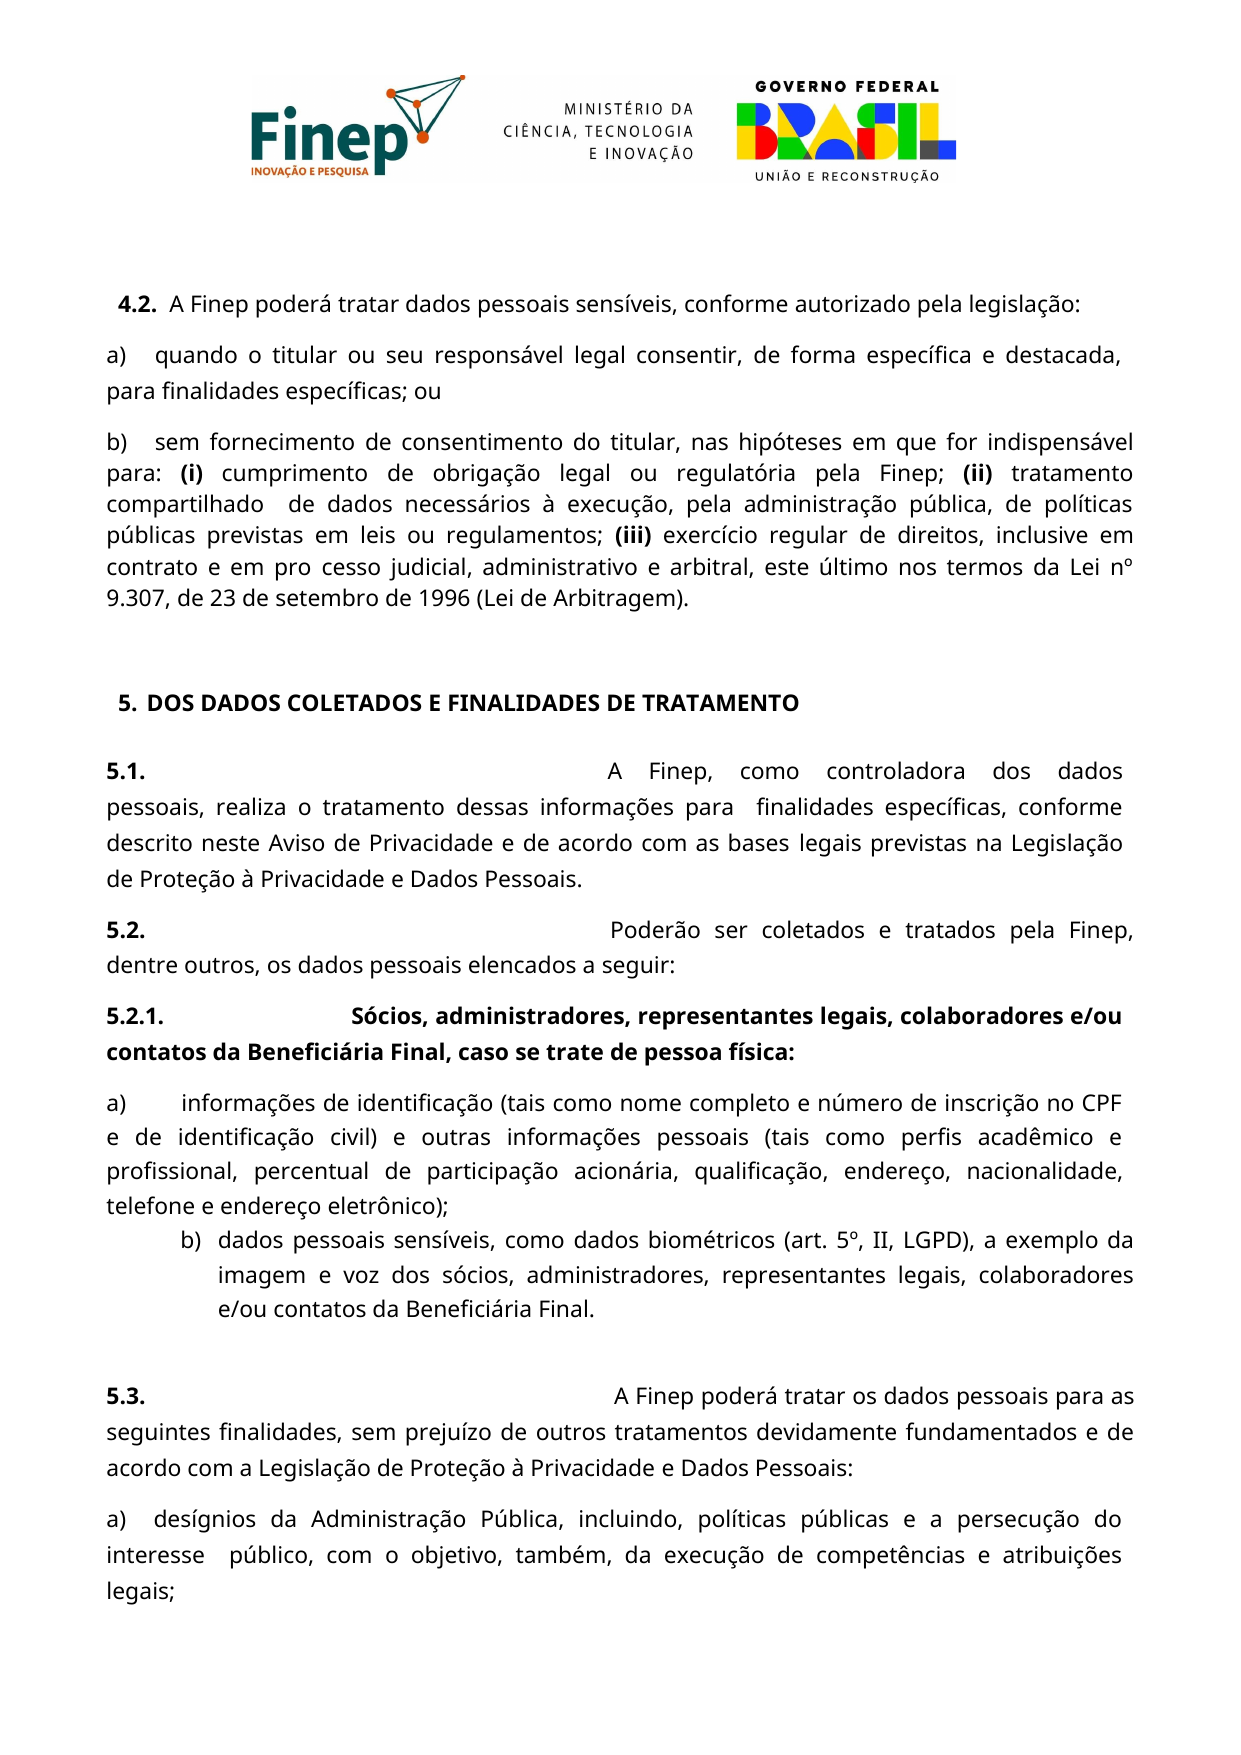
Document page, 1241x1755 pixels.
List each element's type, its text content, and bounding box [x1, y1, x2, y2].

list desígnios da Administração Pública, incluindo, políticas públicas e a persecução do interesse público, com o objetivo, também, da execução de competências e atribuições legais; [106, 1503, 1123, 1606]
list A Finep poderá tratar dados pessoais sensíveis, conforme autorizado pela legislação: [118, 288, 1134, 319]
list informações de identificação (tais como nome completo e número de inscrição no CPF e de identificação civil) e outras informações pessoais (tais como perfis acadêmico e profissional, percentual de participação acionária, qualificação, endereço, nacionalidade, telefone e endereço eletrônico); [106, 1087, 1123, 1221]
list A Finep, como controladora dos dados pessoais, realiza o tratamento dessas informações para finalidades específicas, conforme descrito neste Aviso de Privacidade e de acordo com as bases legais previstas na Legislação de Proteção à Privacidade e Dados Pessoais. [106, 755, 1123, 894]
list A Finep poderá tratar os dados pessoais para as seguintes finalidades, sem prejuízo de outros tratamentos devidamente fundamentados e de acordo com a Legislação de Proteção à Privacidade e Dados Pessoais: [106, 1380, 1134, 1483]
list dados pessoais sensíveis, como dados biométricos (art. 5º, II, LGPD), a exemplo da imagem e voz dos sócios, administradores, representantes legais, colaboradores e/ou contatos da Beneficiária Final. [180, 1224, 1134, 1324]
list Sócios, administradores, representantes legais, colaboradores e/ou contatos da Beneficiária Final, caso se trate de pessoa física: [106, 1000, 1123, 1067]
list Poderão ser coletados e tratados pela Finep, dentre outros, os dados pessoais elencados a seguir: [106, 913, 1134, 981]
list quando o titular ou seu responsável legal consentir, de forma específica e destacada, para finalidades específicas; ou [106, 339, 1123, 406]
list DOS DADOS COLETADOS E FINALIDADES DE TRATAMENTO [118, 687, 1134, 718]
list sem fornecimento de consentimento do titular, nas hipóteses em que for indispensável para: (i) cumprimento de obrigação legal ou regulatória pela Finep; (ii) tratamento compartilhado de dados necessários à execução, pela administração pública, de políticas públicas previstas em leis ou regulamentos; (iii) exercício regular de direitos, inclusive em contrato e em pro cesso judicial, administrativo e arbitral, este último nos termos da Lei nº 9.307, de 23 de setembro de 1996 (Lei de Arbitragem). [106, 426, 1134, 613]
